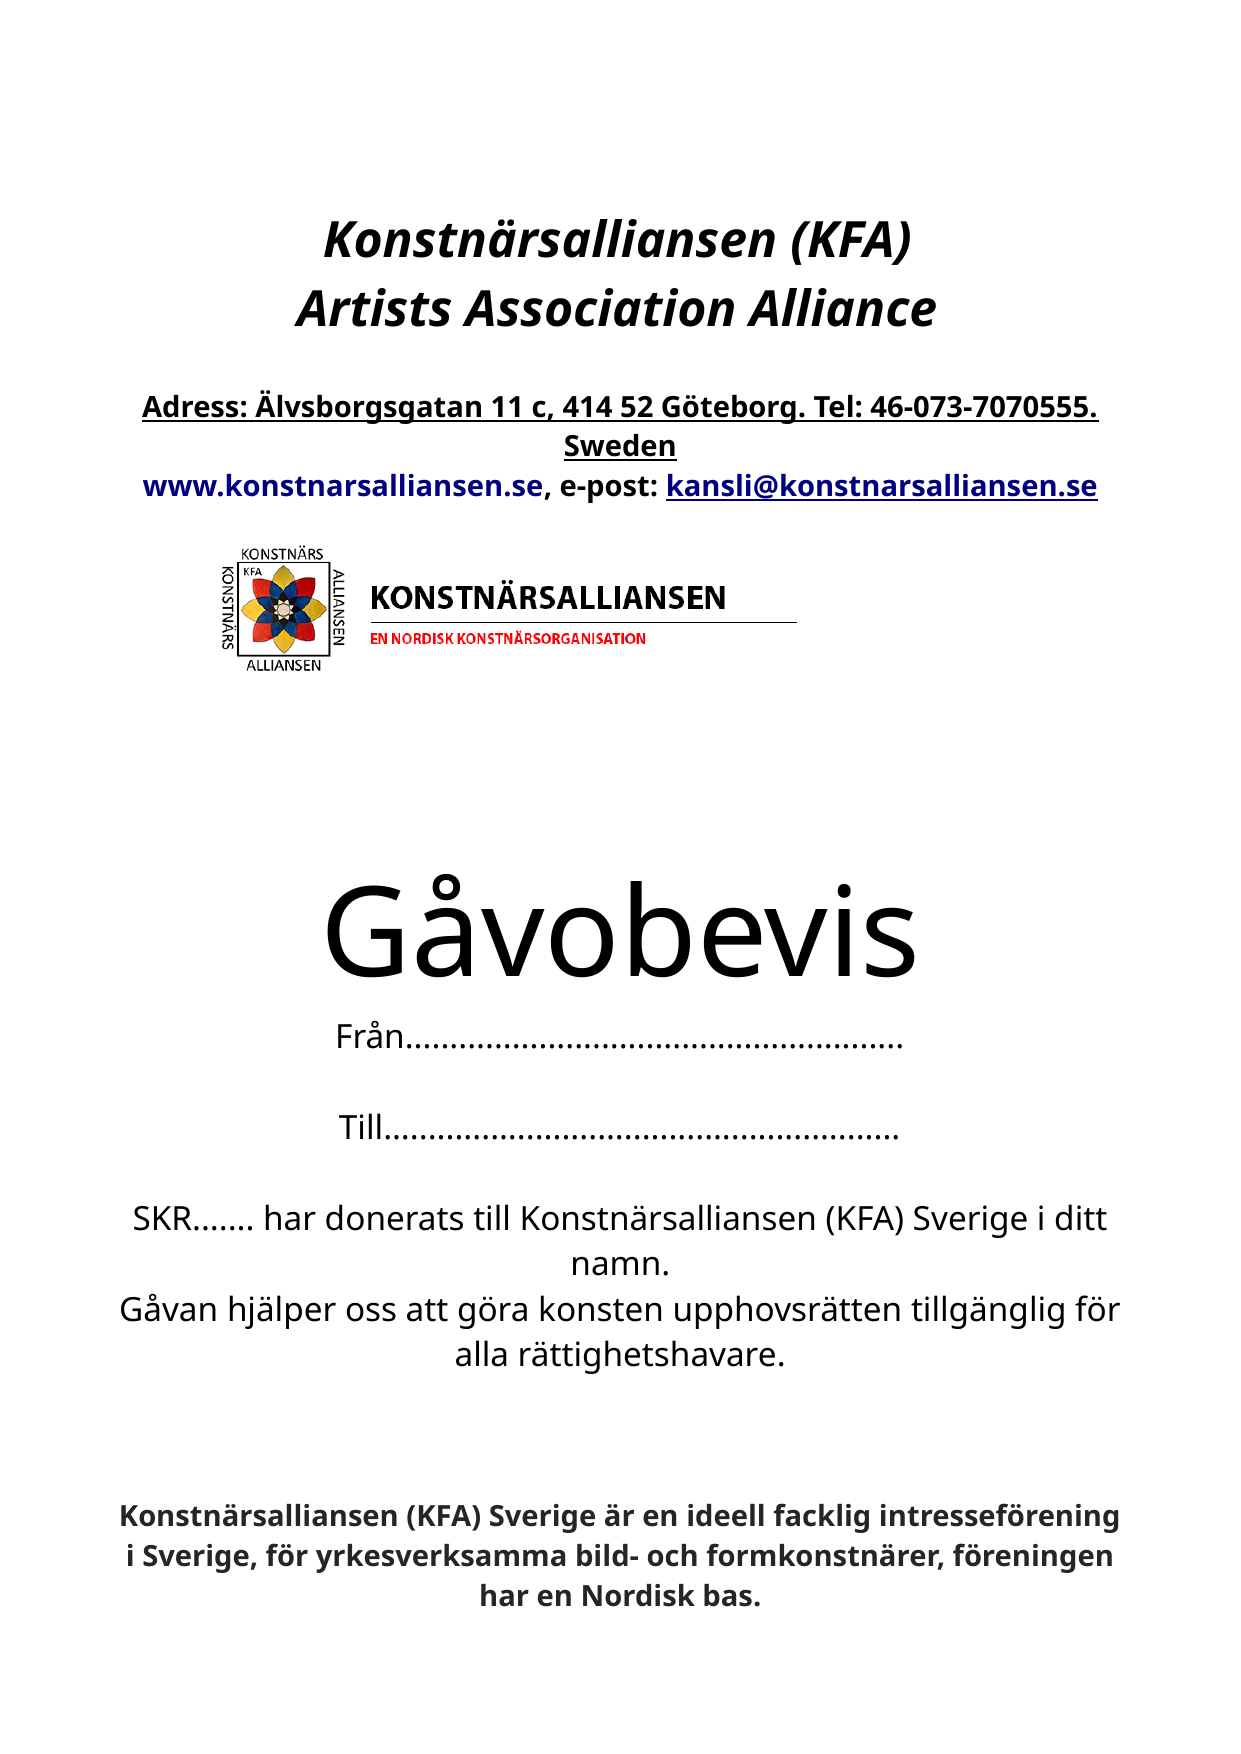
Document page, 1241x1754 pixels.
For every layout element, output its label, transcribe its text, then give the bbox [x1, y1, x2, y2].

text Gåvobevis [118, 843, 1122, 1013]
text Artists Association Alliance [118, 272, 1122, 341]
text Konstnärsalliansen (KFA) Sverige är en ideell facklig intresseförening i Sverige, för yrkesverksamma bild- och formkonstnärer, föreningen har en Nordisk bas. [118, 1496, 1122, 1614]
text www.konstnarsalliansen.se, e-post: kansli@konstnarsalliansen.se [118, 465, 1122, 505]
text Adress: Älvsborgsgatan 11 c, 414 52 Göteborg. Tel: 46-073-7070555. Sweden [118, 386, 1122, 465]
text Gåvan hjälper oss att göra konsten upphovsrätten tillgänglig för alla rättighetshavare. [118, 1286, 1122, 1376]
text Från........................................................ [118, 1013, 1122, 1058]
text Konstnärsalliansen (KFA) [118, 204, 1122, 272]
text SKR....... har donerats till Konstnärsalliansen (KFA) Sverige i ditt namn. [118, 1195, 1122, 1286]
text Till.......................................................... [118, 1104, 1122, 1149]
